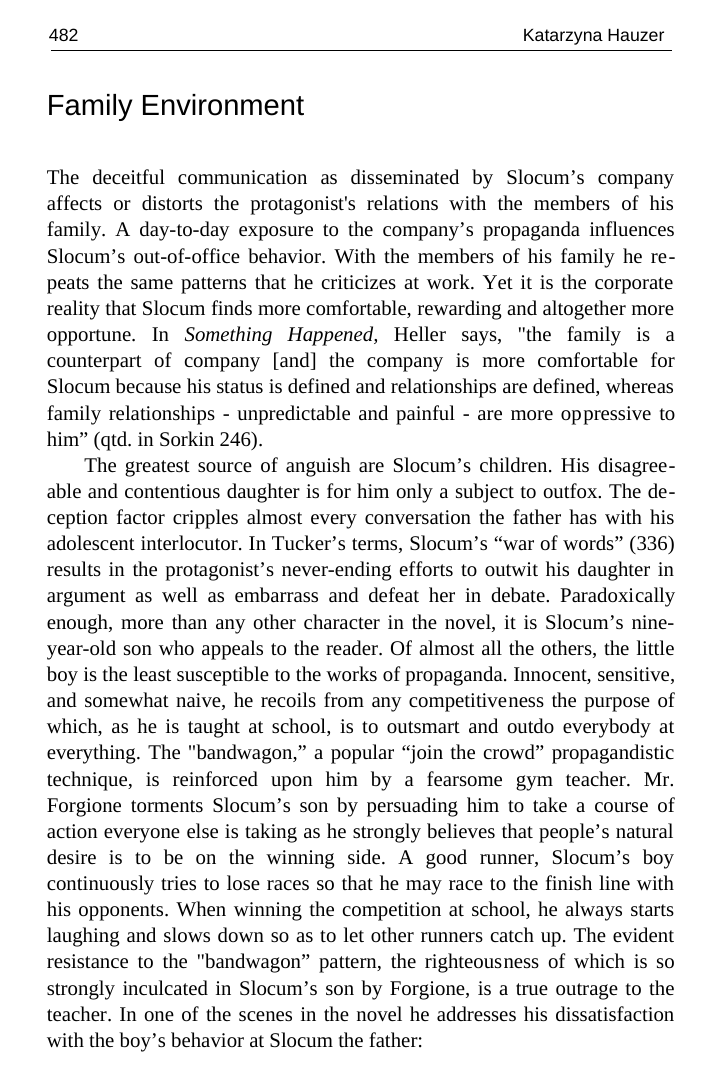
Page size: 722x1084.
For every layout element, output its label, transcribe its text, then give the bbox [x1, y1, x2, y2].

text 482 [49, 24, 84, 45]
text Katarzyna Hauzer [523, 25, 675, 45]
text The greatest source of anguish are Slocum’s children. His disagree­able and contentious daughter is for him only a subject to outfox. The de­ception factor cripples almost every conversation the father has with his adolescent interlocutor. In Tucker’s terms, Slocum’s “war of words” (336) results in the protagonist’s never-ending efforts to outwit his daughter in argument as well as embarrass and defeat her in debate. Paradoxi­cally enough, more than any other character in the novel, it is Slocum’s nine-year-old son who appeals to the reader. Of almost all the others, the little boy is the least susceptible to the works of propaganda. Inno­cent, sensitive, and somewhat naive, he recoils from any competitive­ness the purpose of which, as he is taught at school, is to outsmart and outdo everybody at everything. The "bandwagon,” a popular “join the crowd” propagandistic technique, is reinforced upon him by a fearsome gym teacher. Mr. Forgione torments Slocum’s son by persuading him to take a course of action everyone else is taking as he strongly believes that people’s natural desire is to be on the winning side. A good runner, Slocum’s boy continuously tries to lose races so that he may race to the finish line with his opponents. When winning the competition at school, he always starts laughing and slows down so as to let other runners catch up. The evident resistance to the "bandwagon” pattern, the righteous­ness of which is so strongly inculcated in Slocum’s son by Forgione, is a true outrage to the teacher. In one of the scenes in the novel he addresses his dissatisfaction with the boy’s behavior at Slocum the father: [47, 453, 675, 1052]
subtitle Family Environment [47, 88, 675, 121]
text The deceitful communication as disseminated by Slocum’s company affects or distorts the protagonist's relations with the members of his family. A day-to-day exposure to the company’s propaganda influences Slocum’s out-of-office behavior. With the members of his family he re­peats the same patterns that he criticizes at work. Yet it is the corporate reality that Slocum finds more comfortable, rewarding and altogether more opportune. In Something Happened, Heller says, "the family is a counterpart of company [and] the company is more comfortable for Slocum because his status is defined and relationships are defined, whereas family relationships - unpredictable and painful - are more op­pressive to him” (qtd. in Sorkin 246). [47, 165, 675, 451]
